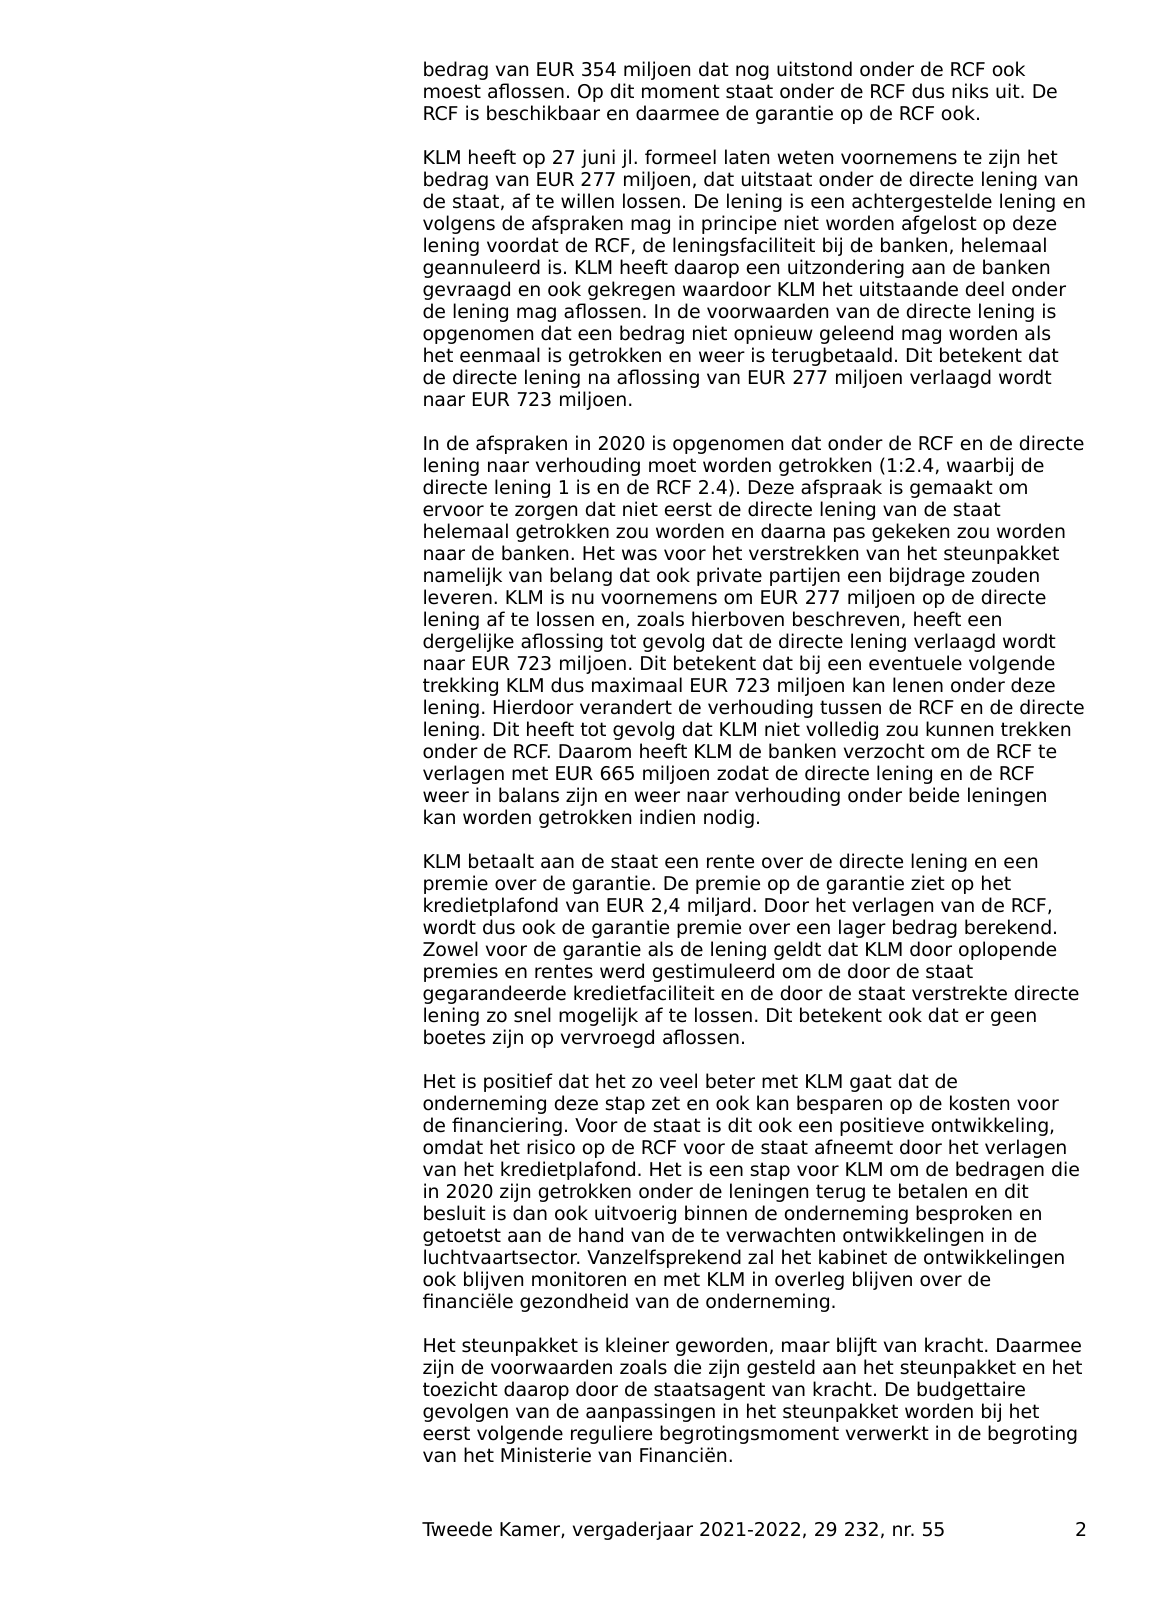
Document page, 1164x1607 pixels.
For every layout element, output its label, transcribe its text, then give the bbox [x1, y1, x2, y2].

text Het is positief dat het zo veel beter met KLM gaat dat de onderneming deze stap zet en ook kan besparen op de kosten voor de financiering. Voor de staat is dit ook een positieve ontwikkeling, omdat het risico op de RCF voor de staat afneemt door het verlagen van het kredietplafond. Het is een stap voor KLM om de bedragen die in 2020 zijn getrokken onder de leningen terug te betalen en dit besluit is dan ook uitvoerig binnen de onderneming besproken en getoetst aan de hand van de te verwachten ontwikkelingen in de luchtvaartsector. Vanzelfsprekend zal het kabinet de ontwikkelingen ook blijven monitoren en met KLM in overleg blijven over de financiële gezondheid van de onderneming. [422, 1071, 1087, 1313]
text In de afspraken in 2020 is opgenomen dat onder de RCF en de directe lening naar verhouding moet worden getrokken (1:2.4, waarbij de directe lening 1 is en de RCF 2.4). Deze afspraak is gemaakt om ervoor te zorgen dat niet eerst de directe lening van de staat helemaal getrokken zou worden en daarna pas gekeken zou worden naar de banken. Het was voor het verstrekken van het steunpakket namelijk van belang dat ook private partijen een bijdrage zouden leveren. KLM is nu voornemens om EUR 277 miljoen op de directe lening af te lossen en, zoals hierboven beschreven, heeft een dergelijke aflossing tot gevolg dat de directe lening verlaagd wordt naar EUR 723 miljoen. Dit betekent dat bij een eventuele volgende trekking KLM dus maximaal EUR 723 miljoen kan lenen onder deze lening. Hierdoor verandert de verhouding tussen de RCF en de directe lening. Dit heeft tot gevolg dat KLM niet volledig zou kunnen trekken onder de RCF. Daarom heeft KLM de banken verzocht om de RCF te verlagen met EUR 665 miljoen zodat de directe lening en de RCF weer in balans zijn en weer naar verhouding onder beide leningen kan worden getrokken indien nodig. [422, 433, 1087, 829]
text KLM betaalt aan de staat een rente over de directe lening en een premie over de garantie. De premie op de garantie ziet op het kredietplafond van EUR 2,4 miljard. Door het verlagen van de RCF, wordt dus ook de garantie premie over een lager bedrag berekend. Zowel voor de garantie als de lening geldt dat KLM door oplopende premies en rentes werd gestimuleerd om de door de staat gegarandeerde kredietfaciliteit en de door de staat verstrekte directe lening zo snel mogelijk af te lossen. Dit betekent ook dat er geen boetes zijn op vervroegd aflossen. [422, 851, 1087, 1049]
text Het steunpakket is kleiner geworden, maar blijft van kracht. Daarmee zijn de voorwaarden zoals die zijn gesteld aan het steunpakket en het toezicht daarop door de staatsagent van kracht. De budgettaire gevolgen van de aanpassingen in het steunpakket worden bij het eerst volgende reguliere begrotingsmoment verwerkt in de begroting van het Ministerie van Financiën. [422, 1335, 1087, 1467]
text KLM heeft op 27 juni jl. formeel laten weten voornemens te zijn het bedrag van EUR 277 miljoen, dat uitstaat onder de directe lening van de staat, af te willen lossen. De lening is een achtergestelde lening en volgens de afspraken mag in principe niet worden afgelost op deze lening voordat de RCF, de leningsfaciliteit bij de banken, helemaal geannuleerd is. KLM heeft daarop een uitzondering aan de banken gevraagd en ook gekregen waardoor KLM het uitstaande deel onder de lening mag aflossen. In de voorwaarden van de directe lening is opgenomen dat een bedrag niet opnieuw geleend mag worden als het eenmaal is getrokken en weer is terugbetaald. Dit betekent dat de directe lening na aflossing van EUR 277 miljoen verlaagd wordt naar EUR 723 miljoen. [422, 147, 1087, 411]
text bedrag van EUR 354 miljoen dat nog uitstond onder de RCF ook moest aflossen. Op dit moment staat onder de RCF dus niks uit. De RCF is beschikbaar en daarmee de garantie op de RCF ook. [422, 59, 1087, 125]
